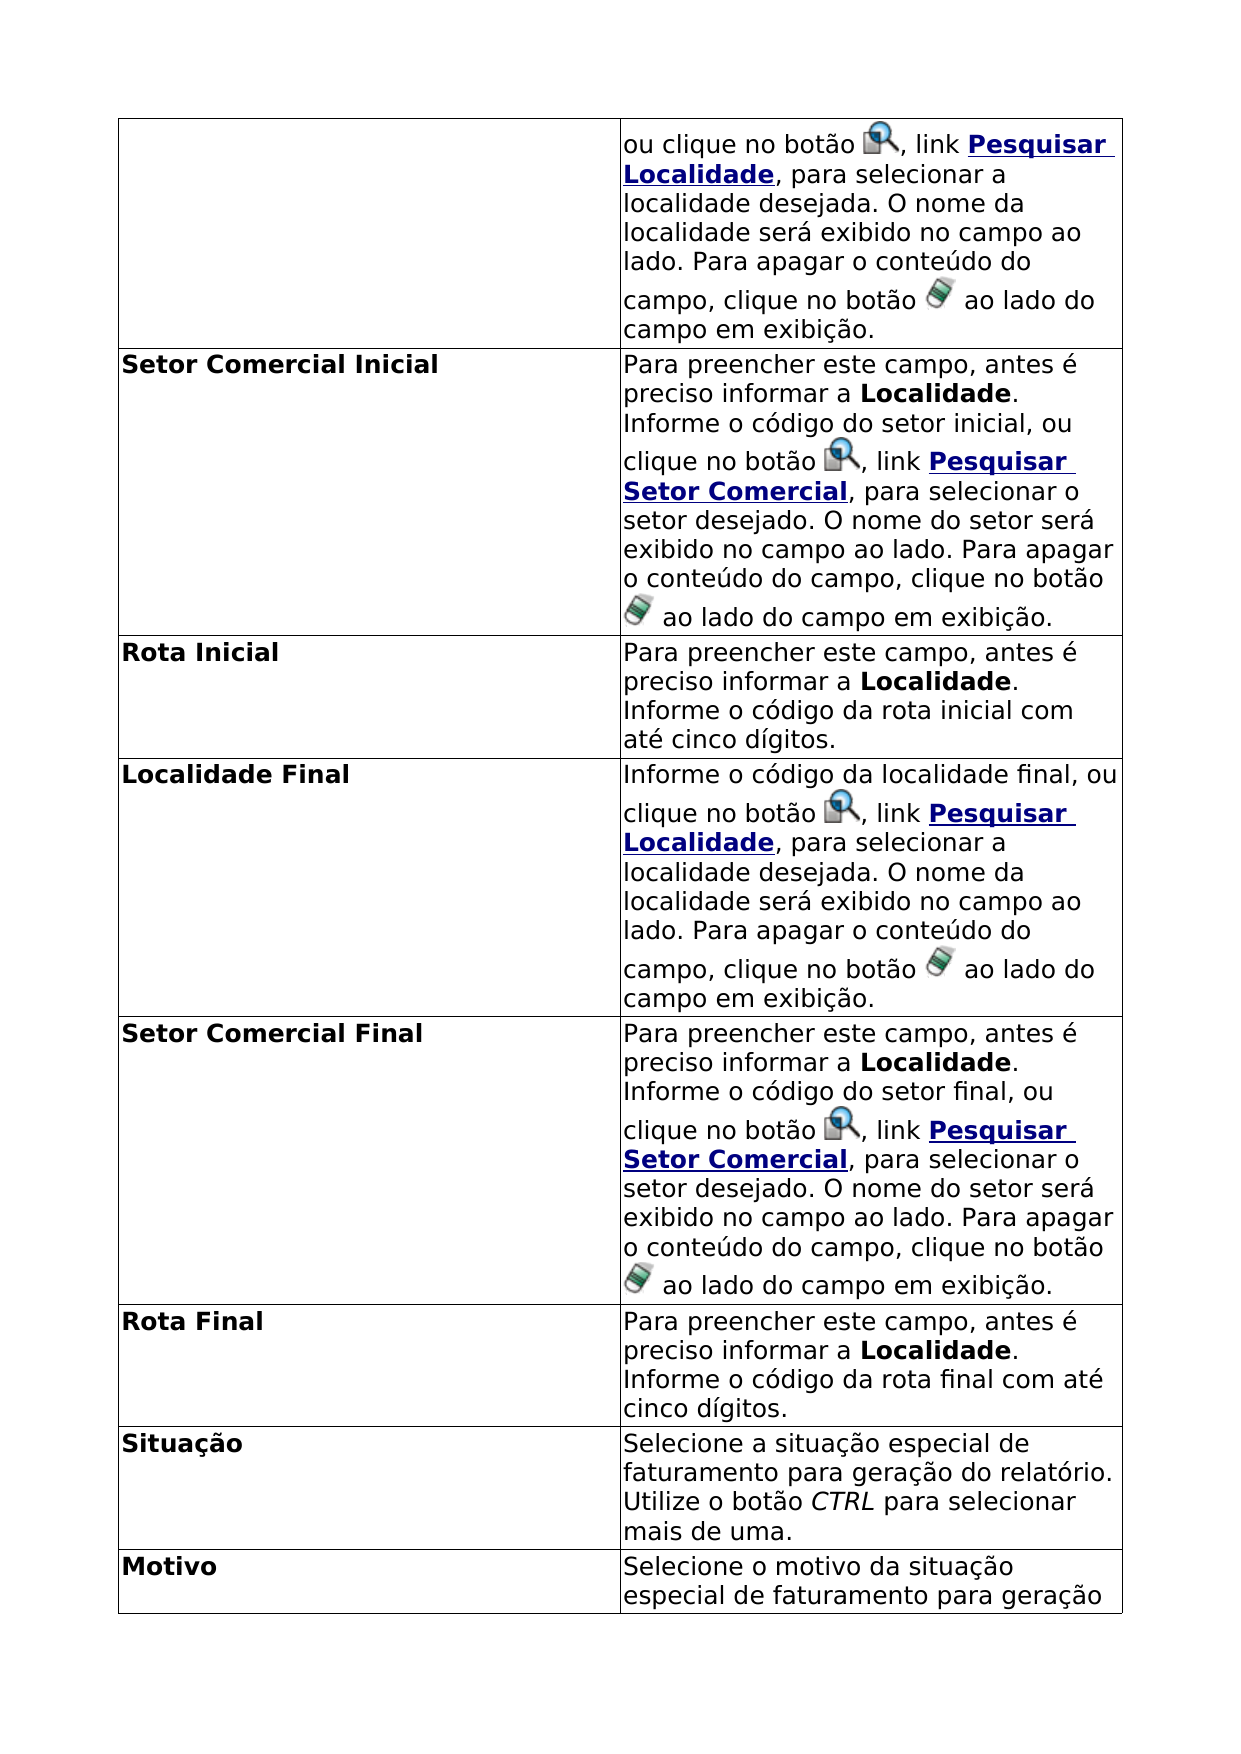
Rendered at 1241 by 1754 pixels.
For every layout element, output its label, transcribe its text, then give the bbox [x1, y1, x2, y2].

table_cell Setor Comercial Inicial [119, 349, 620, 635]
table_cell Para preencher este campo, antes é preciso informar a Localidade. Informe o código do setor inicial, ou clique no botão , link Pesquisar Setor Comercial, para selecionar o setor desejado. O nome do setor será exibido no campo ao lado. Para apagar o conteúdo do campo, clique no botão ao lado do campo em exibição. [621, 349, 1122, 635]
table_cell ou clique no botão , link Pesquisar Localidade, para selecionar a localidade desejada. O nome da localidade será exibido no campo ao lado. Para apagar o conteúdo do campo, clique no botão ao lado do campo em exibição. [621, 119, 1122, 347]
table_cell Para preencher este campo, antes é preciso informar a Localidade. Informe o código da rota final com até cinco dígitos. [621, 1305, 1122, 1426]
table_cell Setor Comercial Final [119, 1017, 620, 1304]
picture [824, 1106, 861, 1140]
table_cell [119, 119, 620, 347]
table_cell Localidade Final [119, 759, 620, 1016]
table_cell Rota Inicial [119, 636, 620, 758]
table_cell Para preencher este campo, antes é preciso informar a Localidade. Informe o código do setor final, ou clique no botão , link Pesquisar Setor Comercial, para selecionar o setor desejado. O nome do setor será exibido no campo ao lado. Para apagar o conteúdo do campo, clique no botão ao lado do campo em exibição. [621, 1017, 1122, 1304]
table_cell Situação [119, 1427, 620, 1549]
picture [924, 276, 956, 310]
picture [622, 1262, 655, 1295]
table_cell Informe o código da localidade final, ou clique no botão , link Pesquisar Localidade, para selecionar a localidade desejada. O nome da localidade será exibido no campo ao lado. Para apagar o conteúdo do campo, clique no botão ao lado do campo em exibição. [621, 759, 1122, 1016]
table_cell Rota Final [119, 1305, 620, 1426]
picture [863, 121, 900, 154]
table_cell Para preencher este campo, antes é preciso informar a Localidade. Informe o código da rota inicial com até cinco dígitos. [621, 636, 1122, 758]
picture [622, 593, 655, 627]
picture [924, 945, 956, 978]
picture [824, 789, 861, 823]
table_cell Motivo [119, 1550, 620, 1613]
table_cell Selecione o motivo da situação especial de faturamento para geração [621, 1550, 1122, 1613]
table_cell Selecione a situação especial de faturamento para geração do relatório. Utilize o botão CTRL para selecionar mais de uma. [621, 1427, 1122, 1549]
picture [824, 437, 861, 471]
